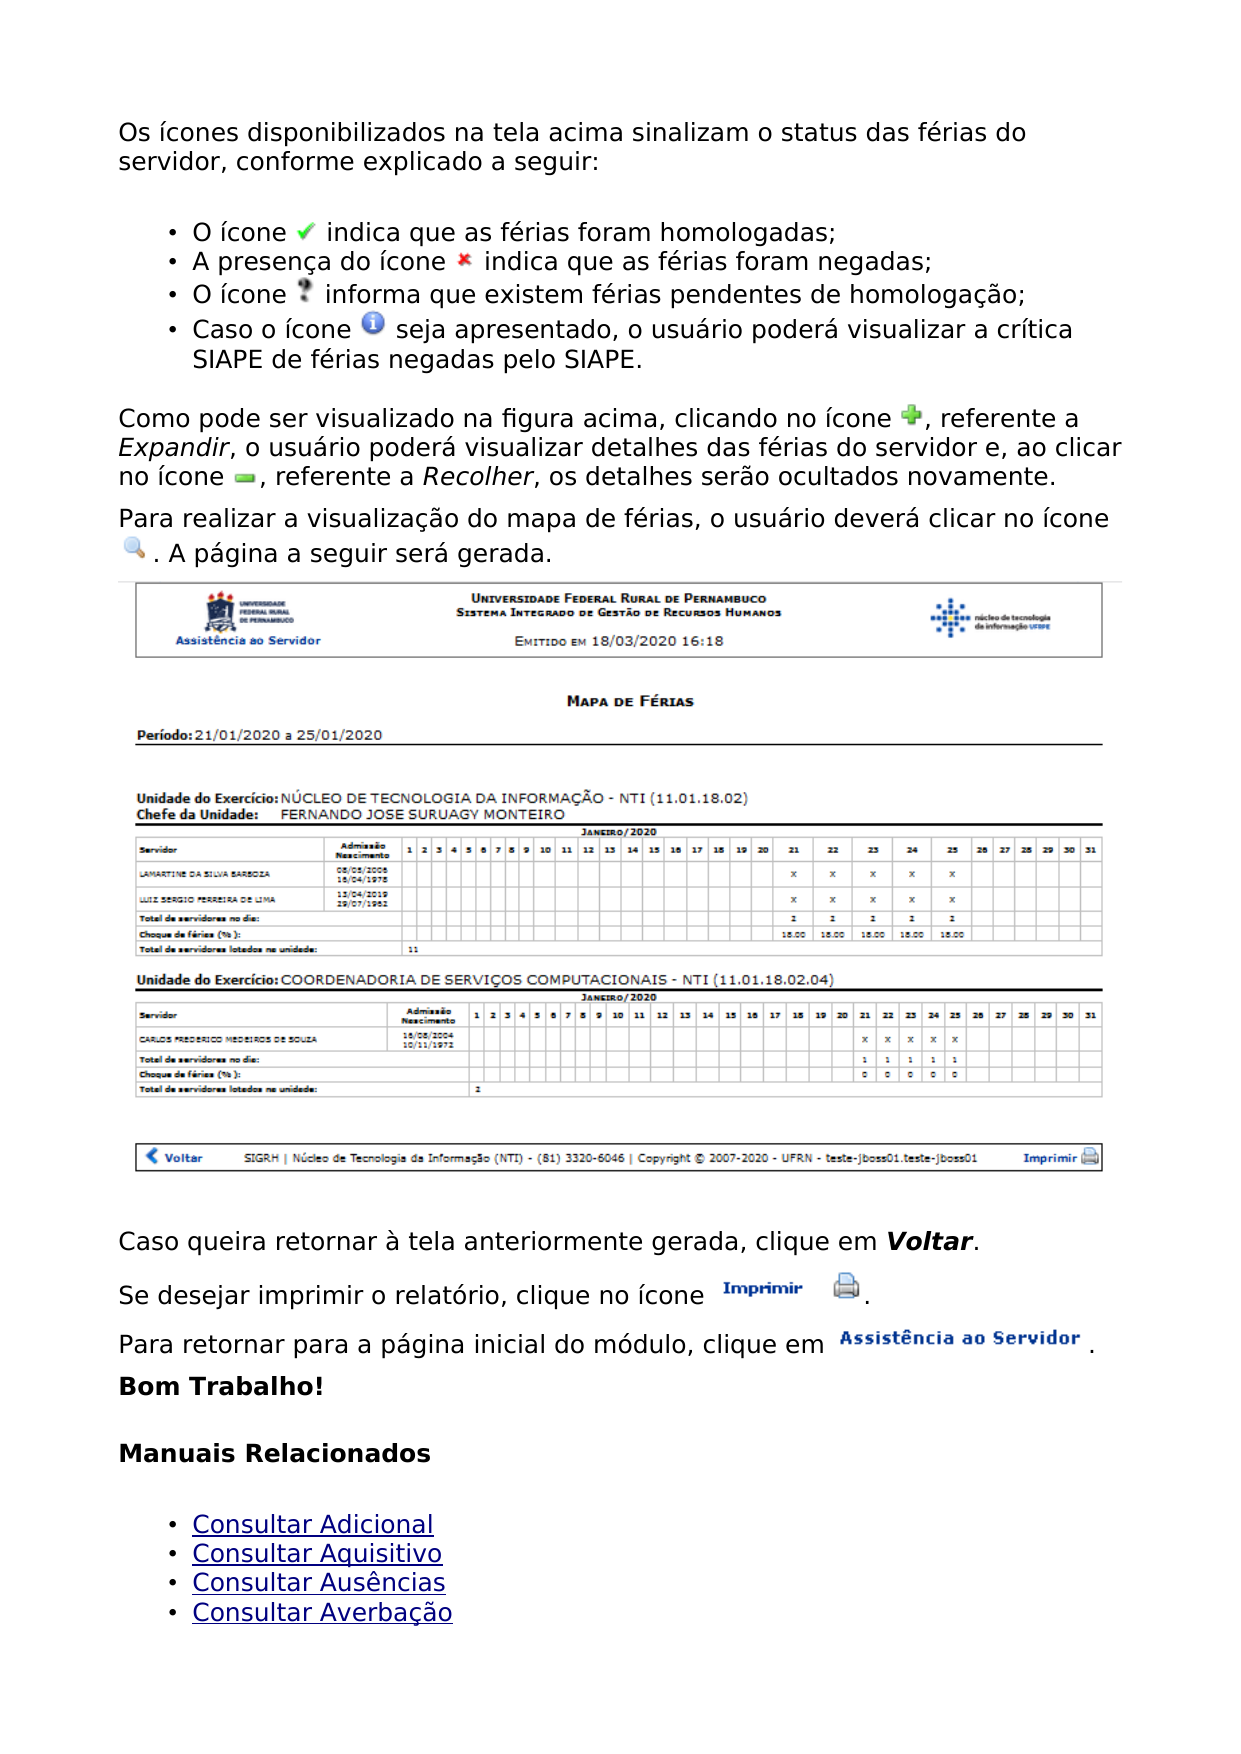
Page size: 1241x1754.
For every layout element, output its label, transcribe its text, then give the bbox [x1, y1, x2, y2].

text Bom Trabalho! [118, 1372, 1122, 1402]
text Como pode ser visualizado na figura acima, clicando no ícone , referente a Expandir, o usuário poderá visualizar detalhes das férias do servidor e, ao clicar no ícone , referente a Recolher, os detalhes serão ocultados novamente. [118, 403, 1122, 491]
list Consultar Averbação [177, 1598, 1122, 1627]
text Caso queira retornar à tela anteriormente gerada, clique em Voltar. [118, 1227, 1122, 1256]
list O ícone indica que as férias foram homologadas; [177, 218, 1122, 248]
list Consultar Adicional [177, 1510, 1122, 1539]
picture [833, 1322, 1088, 1354]
list Consultar Aquisitivo [177, 1539, 1122, 1568]
picture [294, 221, 319, 242]
text Se desejar imprimir o relatório, clique no ícone . [118, 1268, 1122, 1310]
picture [713, 1268, 863, 1305]
picture [118, 532, 153, 563]
picture [294, 276, 317, 304]
picture [454, 250, 477, 271]
list Consultar Ausências [177, 1568, 1122, 1598]
picture [118, 581, 1123, 1185]
text Os ícones disponibilizados na tela acima sinalizam o status das férias do servidor, conforme explicado a seguir: [118, 118, 1122, 176]
list O ícone informa que existem férias pendentes de homologação; [177, 277, 1122, 309]
list Caso o ícone seja apresentado, o usuário poderá visualizar a crítica SIAPE de férias negadas pelo SIAPE. [177, 309, 1122, 374]
subtitle Manuais Relacionados [118, 1439, 1122, 1468]
list A presença do ícone indica que as férias foram negadas; [177, 248, 1122, 277]
picture [900, 403, 924, 427]
text Para realizar a visualização do mapa de férias, o usuário deverá clicar no ícone . A página a seguir será gerada. [118, 504, 1122, 568]
text Para retornar para a página inicial do módulo, clique em . [118, 1323, 1122, 1360]
picture [232, 471, 259, 486]
picture [359, 309, 388, 339]
